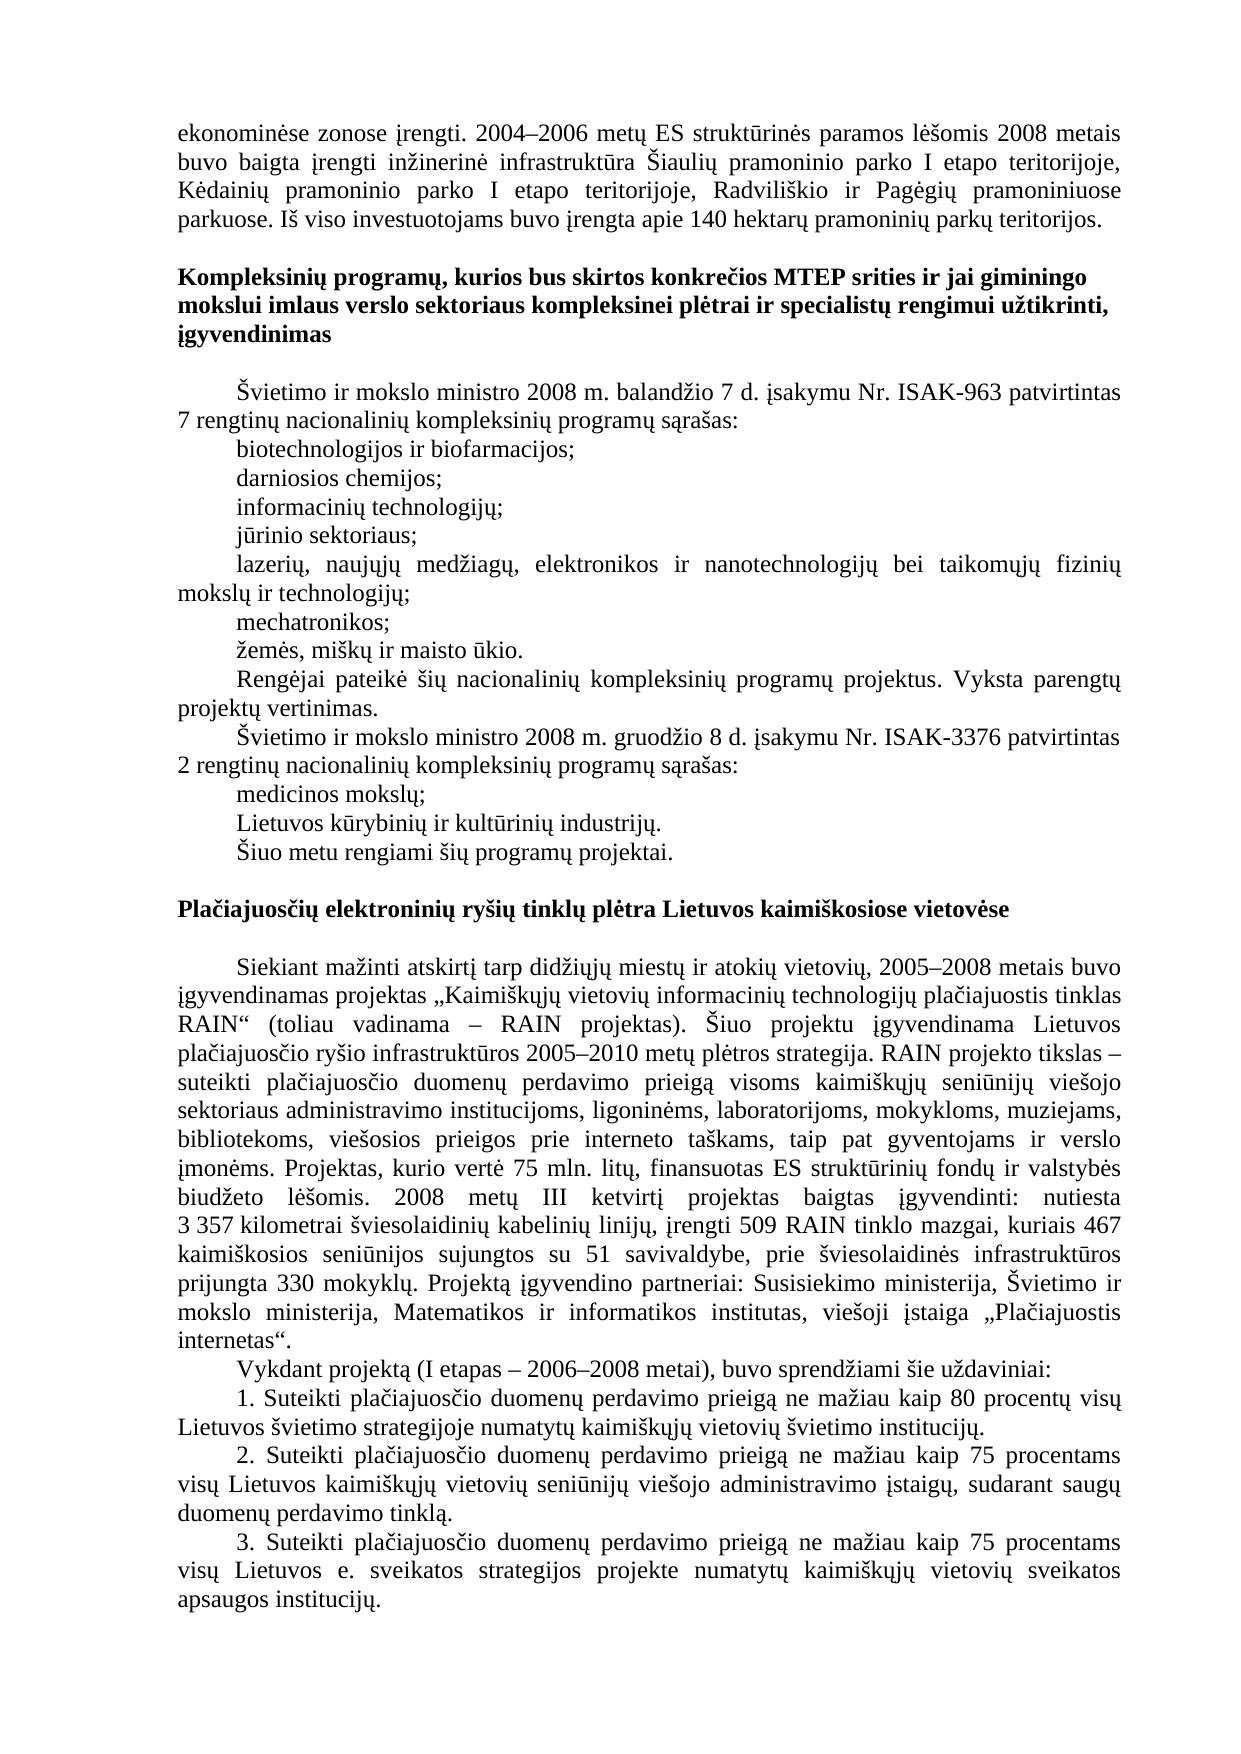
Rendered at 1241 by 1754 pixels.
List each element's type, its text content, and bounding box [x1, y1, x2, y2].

text informacinių technologijų; [177, 492, 1122, 521]
text mechatronikos; [177, 607, 1122, 636]
text Šiuo metu rengiami šių programų projektai. [177, 837, 1122, 866]
text ekonominėse zonose įrengti. 2004–2006 metų ES struktūrinės paramos lėšomis 2008 metais buvo baigta įrengti inžinerinė infrastruktūra Šiaulių pramoninio parko I etapo teritorijoje, Kėdainių pramoninio parko I etapo teritorijoje, Radviliškio ir Pagėgių pramoniniuose parkuose. Iš viso investuotojams buvo įrengta apie 140 hektarų pramoninių parkų teritorijos. [177, 118, 1122, 233]
text Švietimo ir mokslo ministro 2008 m. balandžio 7 d. įsakymu Nr. ISAK-963 patvirtintas 7 rengtinų nacionalinių kompleksinių programų sąrašas: [177, 377, 1122, 434]
text Švietimo ir mokslo ministro 2008 m. gruodžio 8 d. įsakymu Nr. ISAK-3376 patvirtintas 2 rengtinų nacionalinių kompleksinių programų sąrašas: [177, 722, 1122, 779]
text Plačiajuosčių elektroninių ryšių tinklų plėtra Lietuvos kaimiškosiose vietovėse [177, 894, 1122, 923]
text Siekiant mažinti atskirtį tarp didžiųjų miestų ir atokių vietovių, 2005–2008 metais buvo įgyvendinamas projektas „Kaimiškųjų vietovių informacinių technologijų plačiajuostis tinklas RAIN“ (toliau vadinama – RAIN projektas). Šiuo projektu įgyvendinama Lietuvos plačiajuosčio ryšio infrastruktūros 2005–2010 metų plėtros strategija. RAIN projekto tikslas – suteikti plačiajuosčio duomenų perdavimo prieigą visoms kaimiškųjų seniūnijų viešojo sektoriaus administravimo institucijoms, ligoninėms, laboratorijoms, mokykloms, muziejams, bibliotekoms, viešosios prieigos prie interneto taškams, taip pat gyventojams ir verslo įmonėms. Projektas, kurio vertė 75 mln. litų, finansuotas ES struktūrinių fondų ir valstybės biudžeto lėšomis. 2008 metų III ketvirtį projektas baigtas įgyvendinti: nutiesta 3 357 kilometrai šviesolaidinių kabelinių linijų, įrengti 509 RAIN tinklo mazgai, kuriais 467 kaimiškosios seniūnijos sujungtos su 51 savivaldybe, prie šviesolaidinės infrastruktūros prijungta 330 mokyklų. Projektą įgyvendino partneriai: Susisiekimo ministerija, Švietimo ir mokslo ministerija, Matematikos ir informatikos institutas, viešoji įstaiga „Plačiajuostis internetas“. [177, 952, 1122, 1354]
text medicinos mokslų; [177, 779, 1122, 808]
text biotechnologijos ir biofarmacijos; [177, 434, 1122, 463]
text 2. Suteikti plačiajuosčio duomenų perdavimo prieigą ne mažiau kaip 75 procentams visų Lietuvos kaimiškųjų vietovių seniūnijų viešojo administravimo įstaigų, sudarant saugų duomenų perdavimo tinklą. [177, 1441, 1122, 1527]
text Lietuvos kūrybinių ir kultūrinių industrijų. [177, 808, 1122, 837]
text lazerių, naujųjų medžiagų, elektronikos ir nanotechnologijų bei taikomųjų fizinių mokslų ir technologijų; [177, 549, 1122, 607]
text Kompleksinių programų, kurios bus skirtos konkrečios MTEP srities ir jai giminingo mokslui imlaus verslo sektoriaus kompleksinei plėtrai ir specialistų rengimui užtikrinti, įgyvendinimas [177, 262, 1122, 348]
text darniosios chemijos; [177, 463, 1122, 492]
text 3. Suteikti plačiajuosčio duomenų perdavimo prieigą ne mažiau kaip 75 procentams visų Lietuvos e. sveikatos strategijos projekte numatytų kaimiškųjų vietovių sveikatos apsaugos institucijų. [177, 1527, 1122, 1613]
text Rengėjai pateikė šių nacionalinių kompleksinių programų projektus. Vyksta parengtų projektų vertinimas. [177, 664, 1122, 722]
text žemės, miškų ir maisto ūkio. [177, 636, 1122, 664]
text 1. Suteikti plačiajuosčio duomenų perdavimo prieigą ne mažiau kaip 80 procentų visų Lietuvos švietimo strategijoje numatytų kaimiškųjų vietovių švietimo institucijų. [177, 1383, 1122, 1441]
text Vykdant projektą (I etapas – 2006–2008 metai), buvo sprendžiami šie uždaviniai: [177, 1354, 1122, 1383]
text jūrinio sektoriaus; [177, 521, 1122, 549]
